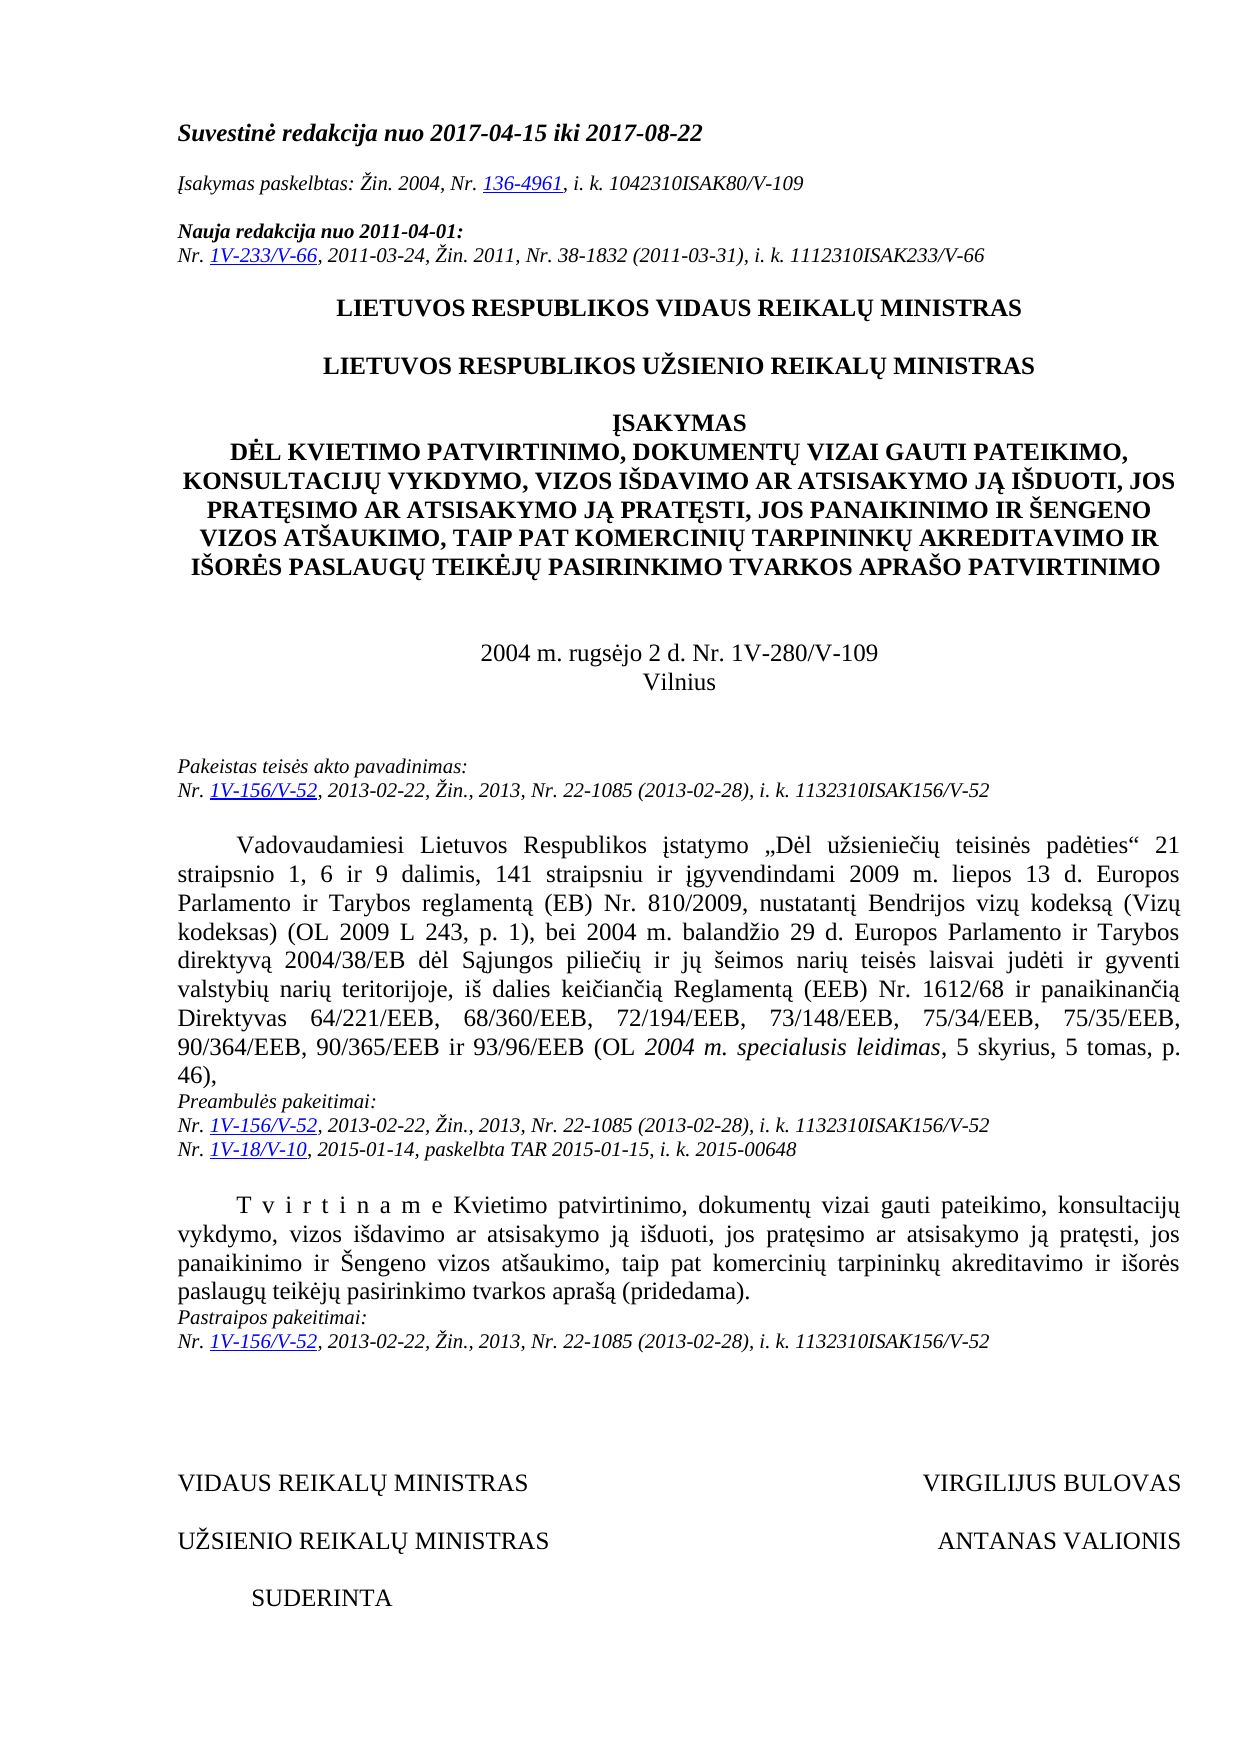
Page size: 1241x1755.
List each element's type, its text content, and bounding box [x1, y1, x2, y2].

text T v i r t i n a m e Kvietimo patvirtinimo, dokumentų vizai gauti pateikimo, konsultacijų vykdymo, vizos išdavimo ar atsisakymo ją išduoti, jos pratęsimo ar atsisakymo ją pratęsti, jos panaikinimo ir Šengeno vizos atšaukimo, taip pat komercinių tarpininkų akreditavimo ir išorės paslaugų teikėjų pasirinkimo tvarkos aprašą (pridedama). [177, 1190, 1181, 1305]
text Nr. 1V-156/V-52, 2013-02-22, Žin., 2013, Nr. 22-1085 (2013-02-28), i. k. 1132310ISAK156/V-52 [177, 1329, 1181, 1353]
text UŽSIENIO REIKALŲ MINISTRAS ANTANAS VALIONIS [177, 1526, 1181, 1554]
text Pastraipos pakeitimai: [177, 1305, 1181, 1329]
text LIETUVOS RESPUBLIKOS UŽSIENIO REIKALŲ MINISTRAS [177, 351, 1181, 380]
text DĖL KVIETIMO PATVIRTINIMO, DOKUMENTŲ VIZAI GAUTI PATEIKIMO, KONSULTACIJŲ VYKDYMO, VIZOS IŠDAVIMO AR ATSISAKYMO JĄ IŠDUOTI, JOS PRATĘSIMO AR ATSISAKYMO JĄ PRATĘSTI, JOS PANAIKINIMO IR ŠENGENO VIZOS ATŠAUKIMO, TAIP PAT KOMERCINIŲ TARPININKŲ AKREDITAVIMO IR IŠORĖS PASLAUGŲ TEIKĖJŲ PASIRINKIMO TVARKOS APRAŠO PATVIRTINIMO [177, 437, 1181, 581]
text Pakeistas teisės akto pavadinimas: [177, 753, 1181, 778]
text 2004 m. rugsėjo 2 d. Nr. 1V-280/V-109 [177, 638, 1181, 667]
text SUDERINTA [177, 1583, 1181, 1612]
text Suvestinė redakcija nuo 2017-04-15 iki 2017-08-22 [177, 118, 1181, 147]
text Įsakymas paskelbtas: Žin. 2004, Nr. 136-4961, i. k. 1042310ISAK80/V-109 [177, 171, 1181, 195]
text Nr. 1V-156/V-52, 2013-02-22, Žin., 2013, Nr. 22-1085 (2013-02-28), i. k. 1132310ISAK156/V-52 [177, 778, 1181, 802]
text Vilnius [177, 667, 1181, 696]
text Nr. 1V-156/V-52, 2013-02-22, Žin., 2013, Nr. 22-1085 (2013-02-28), i. k. 1132310ISAK156/V-52 [177, 1113, 1181, 1137]
text VIDAUS REIKALŲ MINISTRAS VIRGILIJUS BULOVAS [177, 1468, 1181, 1497]
text ĮSAKYMAS [177, 408, 1181, 437]
text Nr. 1V-18/V-10, 2015-01-14, paskelbta TAR 2015-01-15, i. k. 2015-00648 [177, 1137, 1181, 1161]
text Preambulės pakeitimai: [177, 1089, 1181, 1113]
text LIETUVOS RESPUBLIKOS VIDAUS REIKALŲ MINISTRAS [177, 293, 1181, 322]
text Vadovaudamiesi Lietuvos Respublikos įstatymo „Dėl užsieniečių teisinės padėties“ 21 straipsnio 1, 6 ir 9 dalimis, 141 straipsniu ir įgyvendindami 2009 m. liepos 13 d. Europos Parlamento ir Tarybos reglamentą (EB) Nr. 810/2009, nustatantį Bendrijos vizų kodeksą (Vizų kodeksas) (OL 2009 L 243, p. 1), bei 2004 m. balandžio 29 d. Europos Parlamento ir Tarybos direktyvą 2004/38/EB dėl Sąjungos piliečių ir jų šeimos narių teisės laisvai judėti ir gyventi valstybių narių teritorijoje, iš dalies keičiančią Reglamentą (EEB) Nr. 1612/68 ir panaikinančią Direktyvas 64/221/EEB, 68/360/EEB, 72/194/EEB, 73/148/EEB, 75/34/EEB, 75/35/EEB, 90/364/EEB, 90/365/EEB ir 93/96/EEB (OL 2004 m. specialusis leidimas, 5 skyrius, 5 tomas, p. 46), [177, 830, 1181, 1089]
text Nauja redakcija nuo 2011-04-01: [177, 219, 1181, 243]
text Nr. 1V-233/V-66, 2011-03-24, Žin. 2011, Nr. 38-1832 (2011-03-31), i. k. 1112310ISAK233/V-66 [177, 243, 1181, 267]
